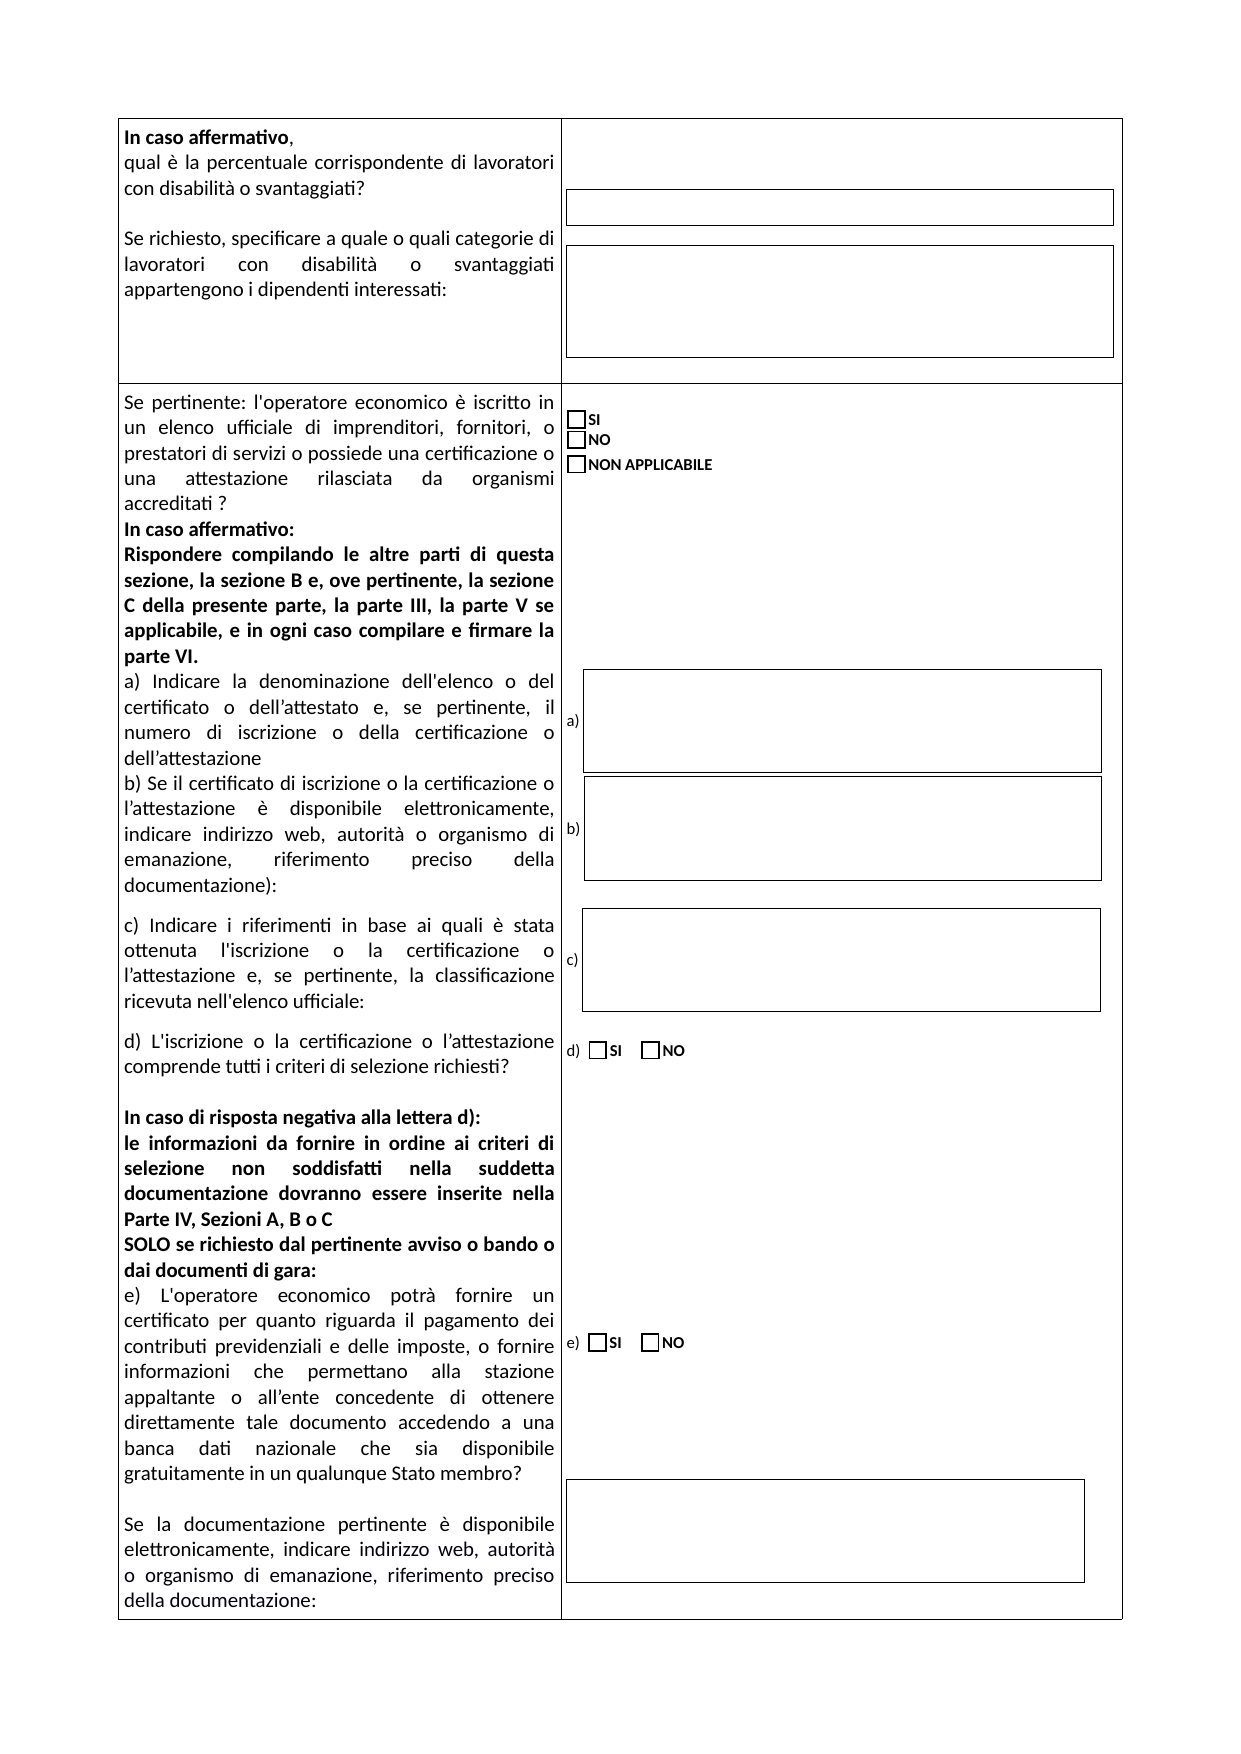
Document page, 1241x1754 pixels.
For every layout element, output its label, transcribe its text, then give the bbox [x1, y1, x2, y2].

table_cell Se pertinente: l'operatore economico è iscritto in un elenco ufficiale di imprenditori, fornitori, o prestatori di servizi o possiede una certificazione o una attestazione rilasciata da organismi accreditati ? In caso affermativo: Rispondere compilando le altre parti di questa sezione, la sezione B e, ove pertinente, la sezione C della presente parte, la parte III, la parte V se applicabile, e in ogni caso compilare e firmare la parte VI. a) Indicare la denominazione dell'elenco o del certificato o dell’attestato e, se pertinente, il numero di iscrizione o della certificazione o dell’attestazione b) Se il certificato di iscrizione o la certificazione o l’attestazione è disponibile elettronicamente, indicare indirizzo web, autorità o organismo di emanazione, riferimento preciso della documentazione): c) Indicare i riferimenti in base ai quali è stata ottenuta l'iscrizione o la certificazione o l’attestazione e, se pertinente, la classificazione ricevuta nell'elenco ufficiale: d) L'iscrizione o la certificazione o l’attestazione comprende tutti i criteri di selezione richiesti? In caso di risposta negativa alla lettera d): le informazioni da fornire in ordine ai criteri di selezione non soddisfatti nella suddetta documentazione dovranno essere inserite nella Parte IV, Sezioni A, B o C SOLO se richiesto dal pertinente avviso o bando o dai documenti di gara: e) L'operatore economico potrà fornire un certificato per quanto riguarda il pagamento dei contributi previdenziali e delle imposte, o fornire informazioni che permettano alla stazione appaltante o all’ente concedente di ottenere direttamente tale documento accedendo a una banca dati nazionale che sia disponibile gratuitamente in un qualunque Stato membro? Se la documentazione pertinente è disponibile elettronicamente, indicare indirizzo web, autorità o organismo di emanazione, riferimento preciso della documentazione: [119, 384, 561, 1618]
table_cell SI NO NON APPLICABILE a) b) c) d) SI NO e) SI NO [562, 384, 1122, 1618]
table_cell [562, 119, 1122, 383]
table_cell In caso affermativo, qual è la percentuale corrispondente di lavoratori con disabilità o svantaggiati? Se richiesto, specificare a quale o quali categorie di lavoratori con disabilità o svantaggiati appartengono i dipendenti interessati: [119, 119, 561, 383]
